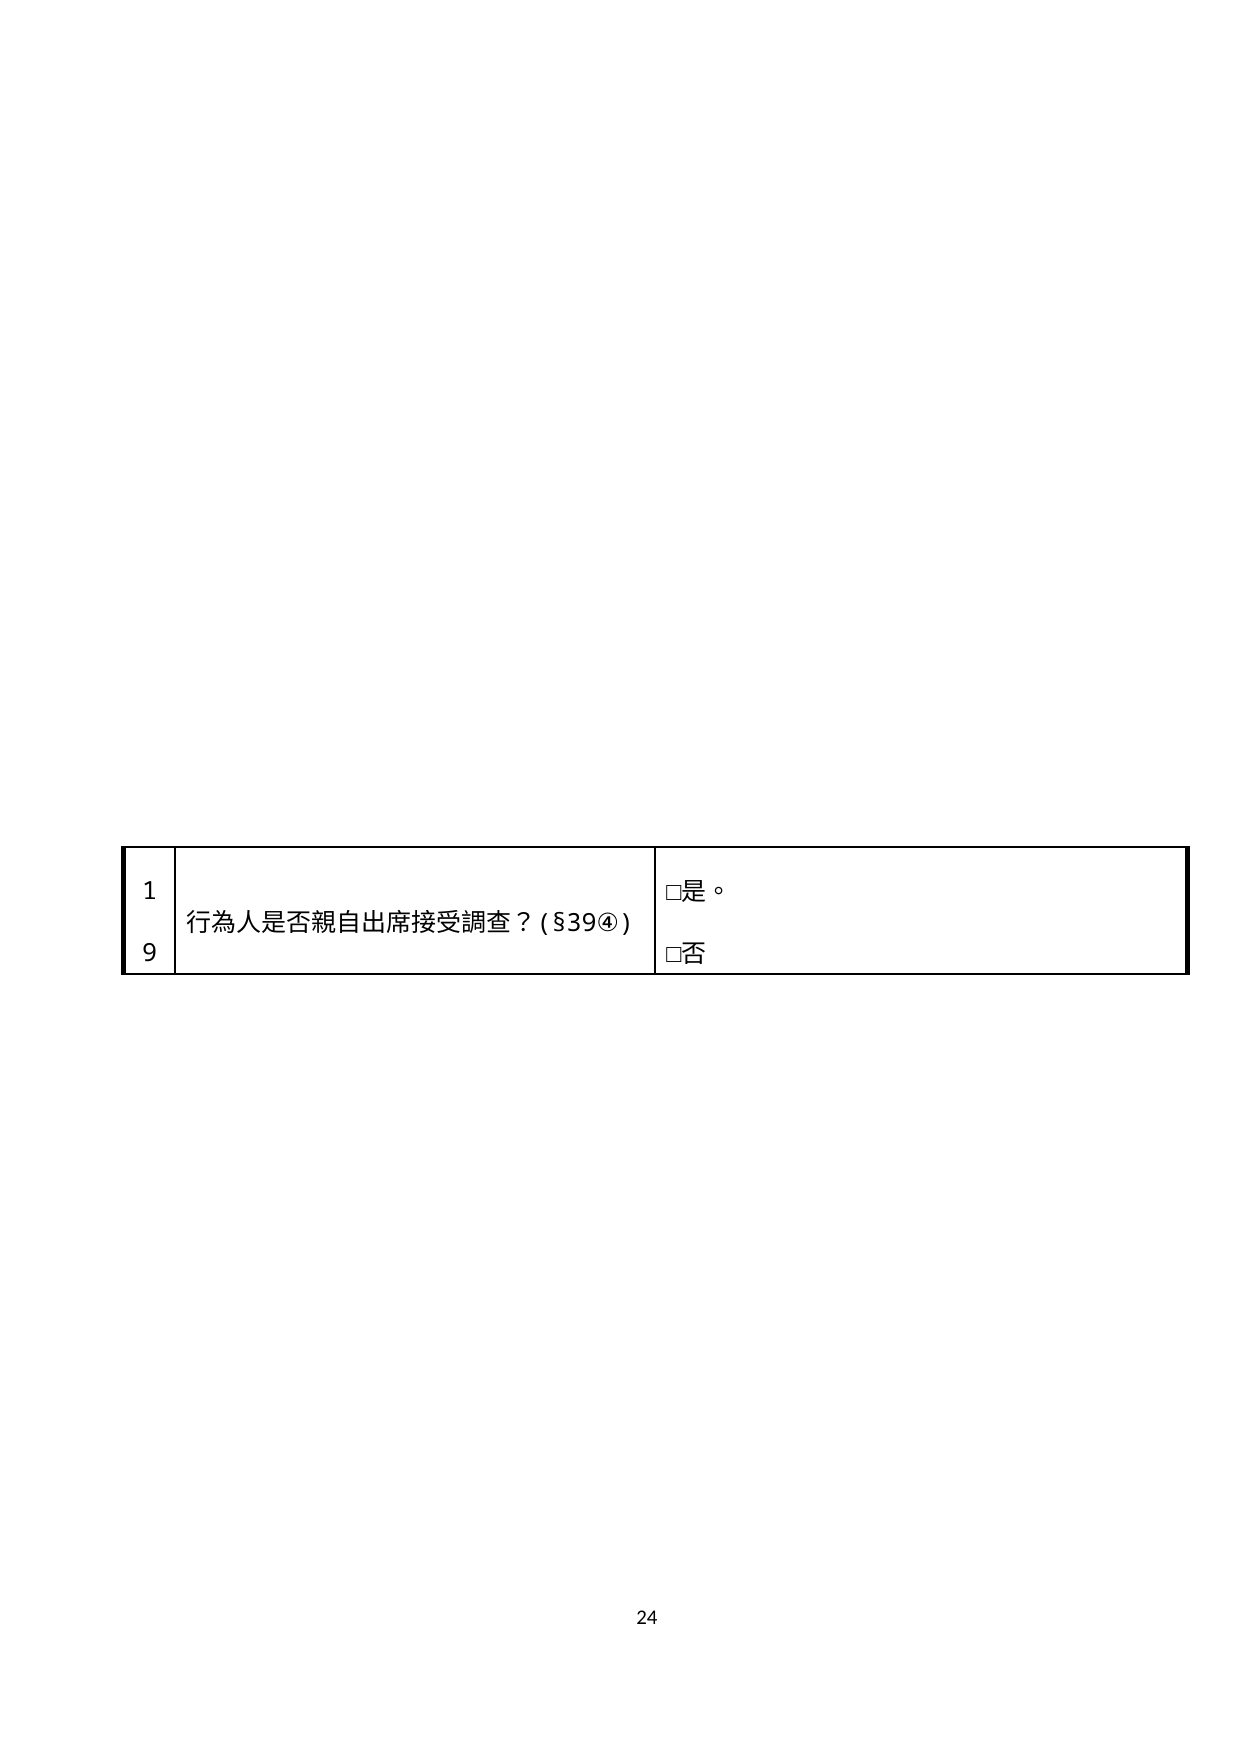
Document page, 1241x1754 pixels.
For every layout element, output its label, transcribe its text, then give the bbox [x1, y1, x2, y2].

table_cell 19 [126, 848, 174, 973]
table_cell 行為人是否親自出席接受調查？(§39④) [176, 848, 654, 973]
table_cell □是。 □否 [656, 848, 1185, 973]
